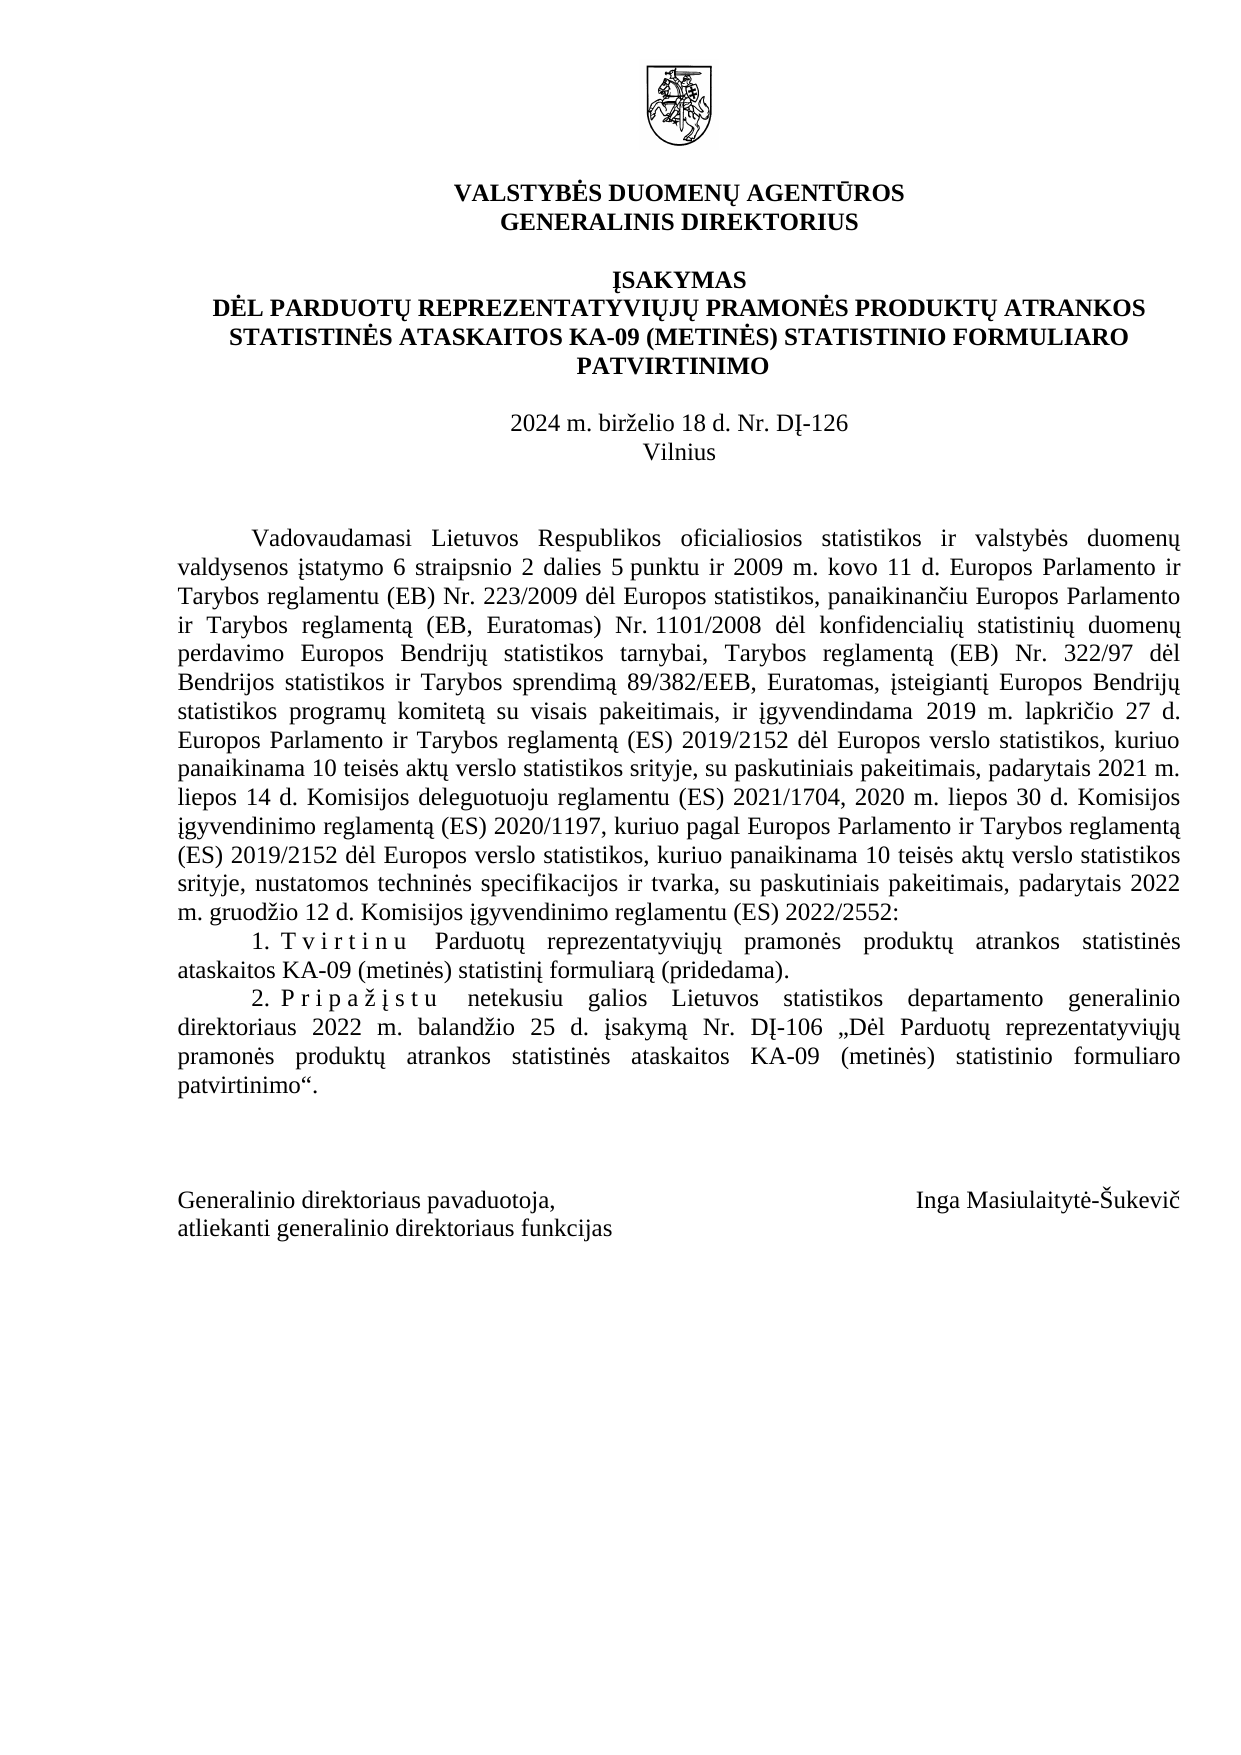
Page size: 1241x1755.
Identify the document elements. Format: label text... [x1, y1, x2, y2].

text 1. Tvirtinu Parduotų reprezentatyviųjų pramonės produktų atrankos statistinės ataskaitos KA-09 (metinės) statistinį formuliarą (pridedama). [177, 926, 1181, 983]
text Vadovaudamasi Lietuvos Respublikos oficialiosios statistikos ir valstybės duomenų valdysenos įstatymo 6 straipsnio 2 dalies 5 punktu ir 2009 m. kovo 11 d. Europos Parlamento ir Tarybos reglamentu (EB) Nr. 223/2009 dėl Europos statistikos, panaikinančiu Europos Parlamento ir Tarybos reglamentą (EB, Euratomas) Nr. 1101/2008 dėl konfidencialių statistinių duomenų perdavimo Europos Bendrijų statistikos tarnybai, Tarybos reglamentą (EB) Nr. 322/97 dėl Bendrijos statistikos ir Tarybos sprendimą 89/382/EEB, Euratomas, įsteigiantį Europos Bendrijų statistikos programų komitetą su visais pakeitimais, ir įgyvendindama 2019 m. lapkričio 27 d. Europos Parlamento ir Tarybos reglamentą (ES) 2019/2152 dėl Europos verslo statistikos, kuriuo panaikinama 10 teisės aktų verslo statistikos srityje, su paskutiniais pakeitimais, padarytais 2021 m. liepos 14 d. Komisijos deleguotuoju reglamentu (ES) 2021/1704, 2020 m. liepos 30 d. Komisijos įgyvendinimo reglamentą (ES) 2020/1197, kuriuo pagal Europos Parlamento ir Tarybos reglamentą (ES) 2019/2152 dėl Europos verslo statistikos, kuriuo panaikinama 10 teisės aktų verslo statistikos srityje, nustatomos techninės specifikacijos ir tvarka, su paskutiniais pakeitimais, padarytais 2022 m. gruodžio 12 d. Komisijos įgyvendinimo reglamentu (ES) 2022/2552: [177, 523, 1181, 926]
text Generalinio direktoriaus pavaduotoja, Inga Masiulaitytė-Šukevič [177, 1185, 1181, 1213]
text 2. Pripažįstu netekusiu galios Lietuvos statistikos departamento generalinio direktoriaus 2022 m. balandžio 25 d. įsakymą Nr. DĮ-106 „Dėl Parduotų reprezentatyviųjų pramonės produktų atrankos statistinės ataskaitos KA-09 (metinės) statistinio formuliaro patvirtinimo“. [177, 983, 1181, 1098]
text DĖL PARDUOTŲ REPREZENTATYVIŲJŲ PRAMONĖS PRODUKTŲ ATRANKOS STATISTINĖS ATASKAITOS KA-09 (METINĖS) STATISTINIO FORMULIARO PATVIRTINIMO [177, 293, 1181, 380]
text ĮSAKYMAS [177, 265, 1181, 293]
text atliekanti generalinio direktoriaus funkcijas [177, 1213, 1240, 1242]
text VALSTYBĖS DUOMENŲ AGENTŪROS [177, 178, 1181, 207]
text 2024 m. birželio 18 d. Nr. DĮ-126 [177, 408, 1181, 437]
text Vilnius [177, 437, 1181, 466]
text GENERALINIS DIREKTORIUS [177, 207, 1181, 236]
